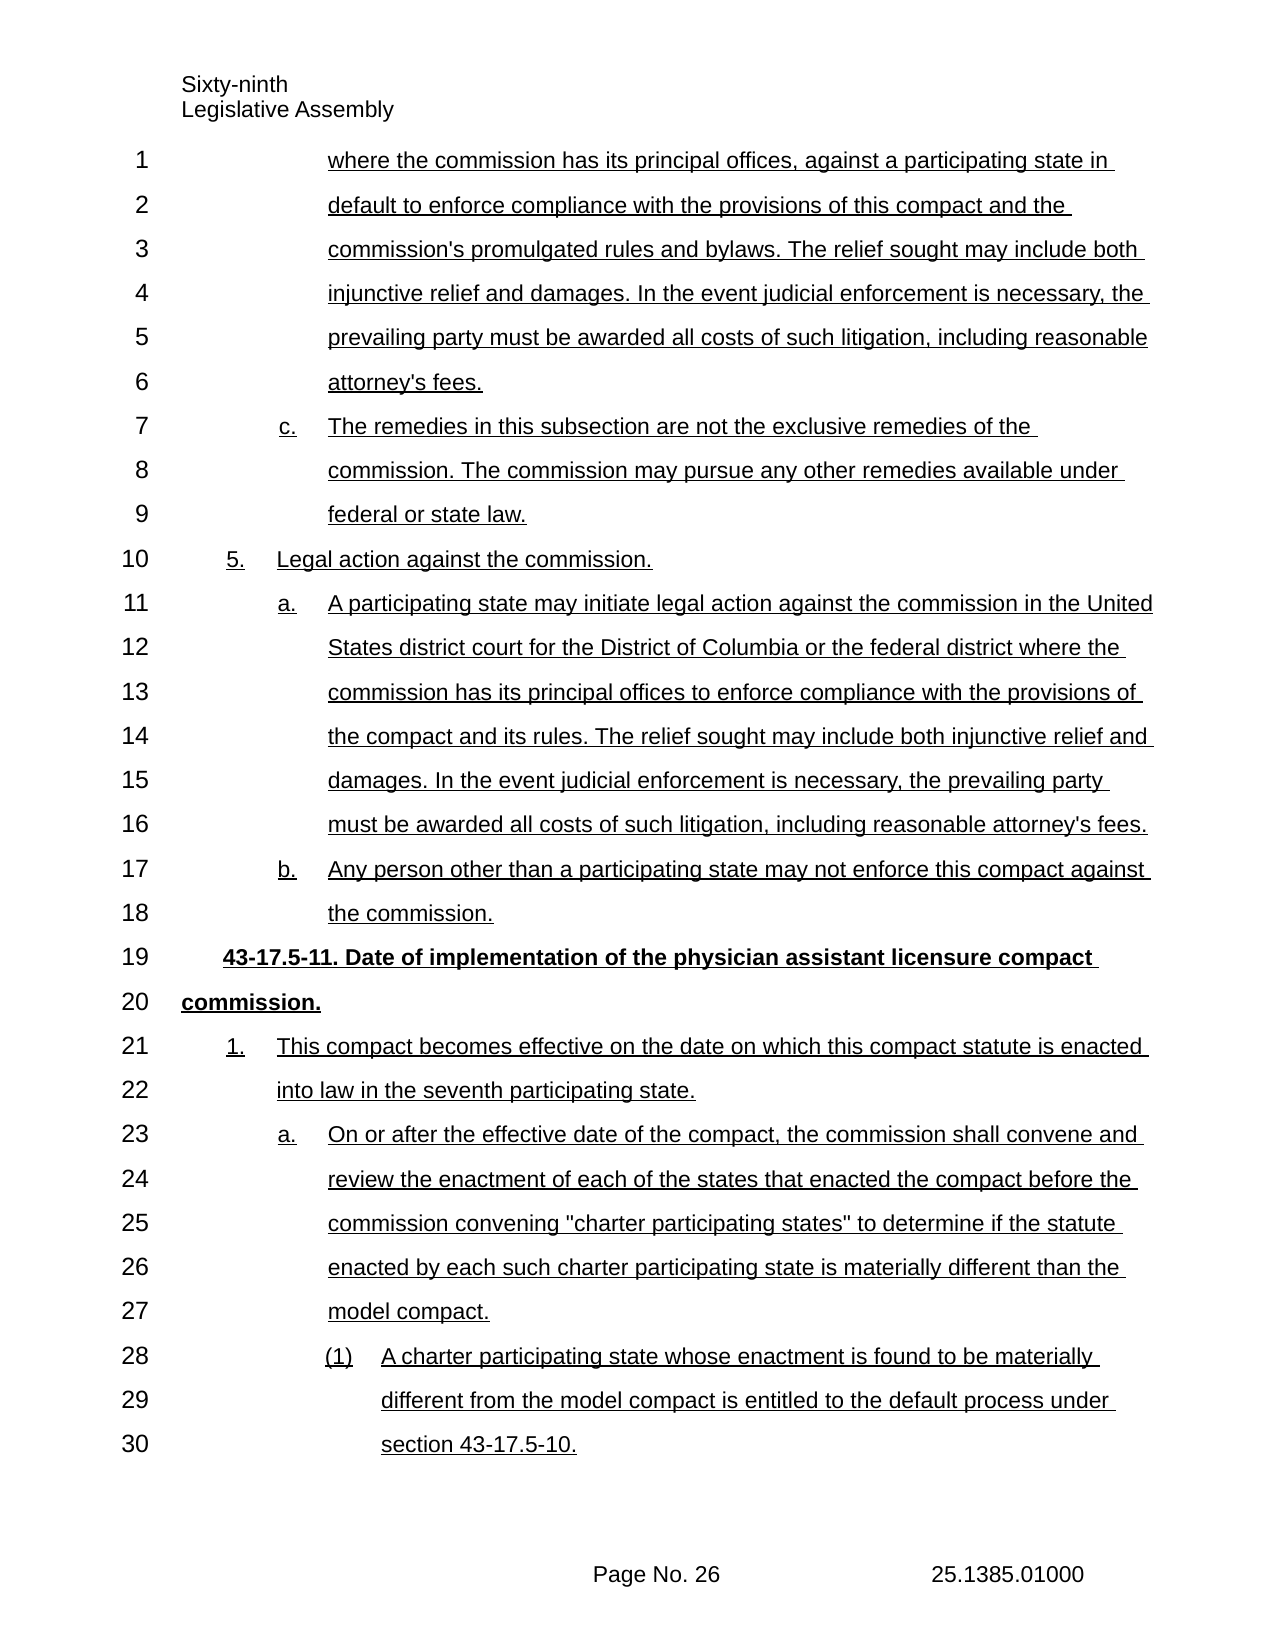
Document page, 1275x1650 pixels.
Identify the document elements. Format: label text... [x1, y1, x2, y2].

text where the commission has its principal offices, against a participating state in default to enforce compliance with the provisions of this compact and the commission's promulgated rules and bylaws. The relief sought may include both injunctive relief and damages. In the event judicial enforcement is necessary, the prevailing party must be awarded all costs of such litigation, including reasonable attorney's fees. [181, 133, 1154, 399]
text 5. Legal action against the commission. [181, 532, 1154, 576]
text (1) A charter participating state whose enactment is found to be materially different from the model compact is entitled to the default process under section 43‑17.5‑10. [181, 1329, 1154, 1461]
text c. The remedies in this subsection are not the exclusive remedies of the commission. The commission may pursue any other remedies available under federal or state law. [181, 399, 1154, 532]
text a. On or after the effective date of the compact, the commission shall convene and review the enactment of each of the states that enacted the compact before the commission convening "charter participating states" to determine if the statute enacted by each such charter participating state is materially different than the model compact. [181, 1107, 1154, 1329]
text b. Any person other than a participating state may not enforce this compact against the commission. [181, 842, 1154, 930]
text a. A participating state may initiate legal action against the commission in the United States district court for the District of Columbia or the federal district where the commission has its principal offices to enforce compliance with the provisions of the compact and its rules. The relief sought may include both injunctive relief and damages. In the event judicial enforcement is necessary, the prevailing party must be awarded all costs of such litigation, including reasonable attorney's fees. [181, 576, 1154, 842]
subtitle 43-17.5-11. Date of implementation of the physician assistant licensure compact commission. [181, 930, 1154, 1019]
text 1. This compact becomes effective on the date on which this compact statute is enacted into law in the seventh participating state. [181, 1019, 1154, 1107]
